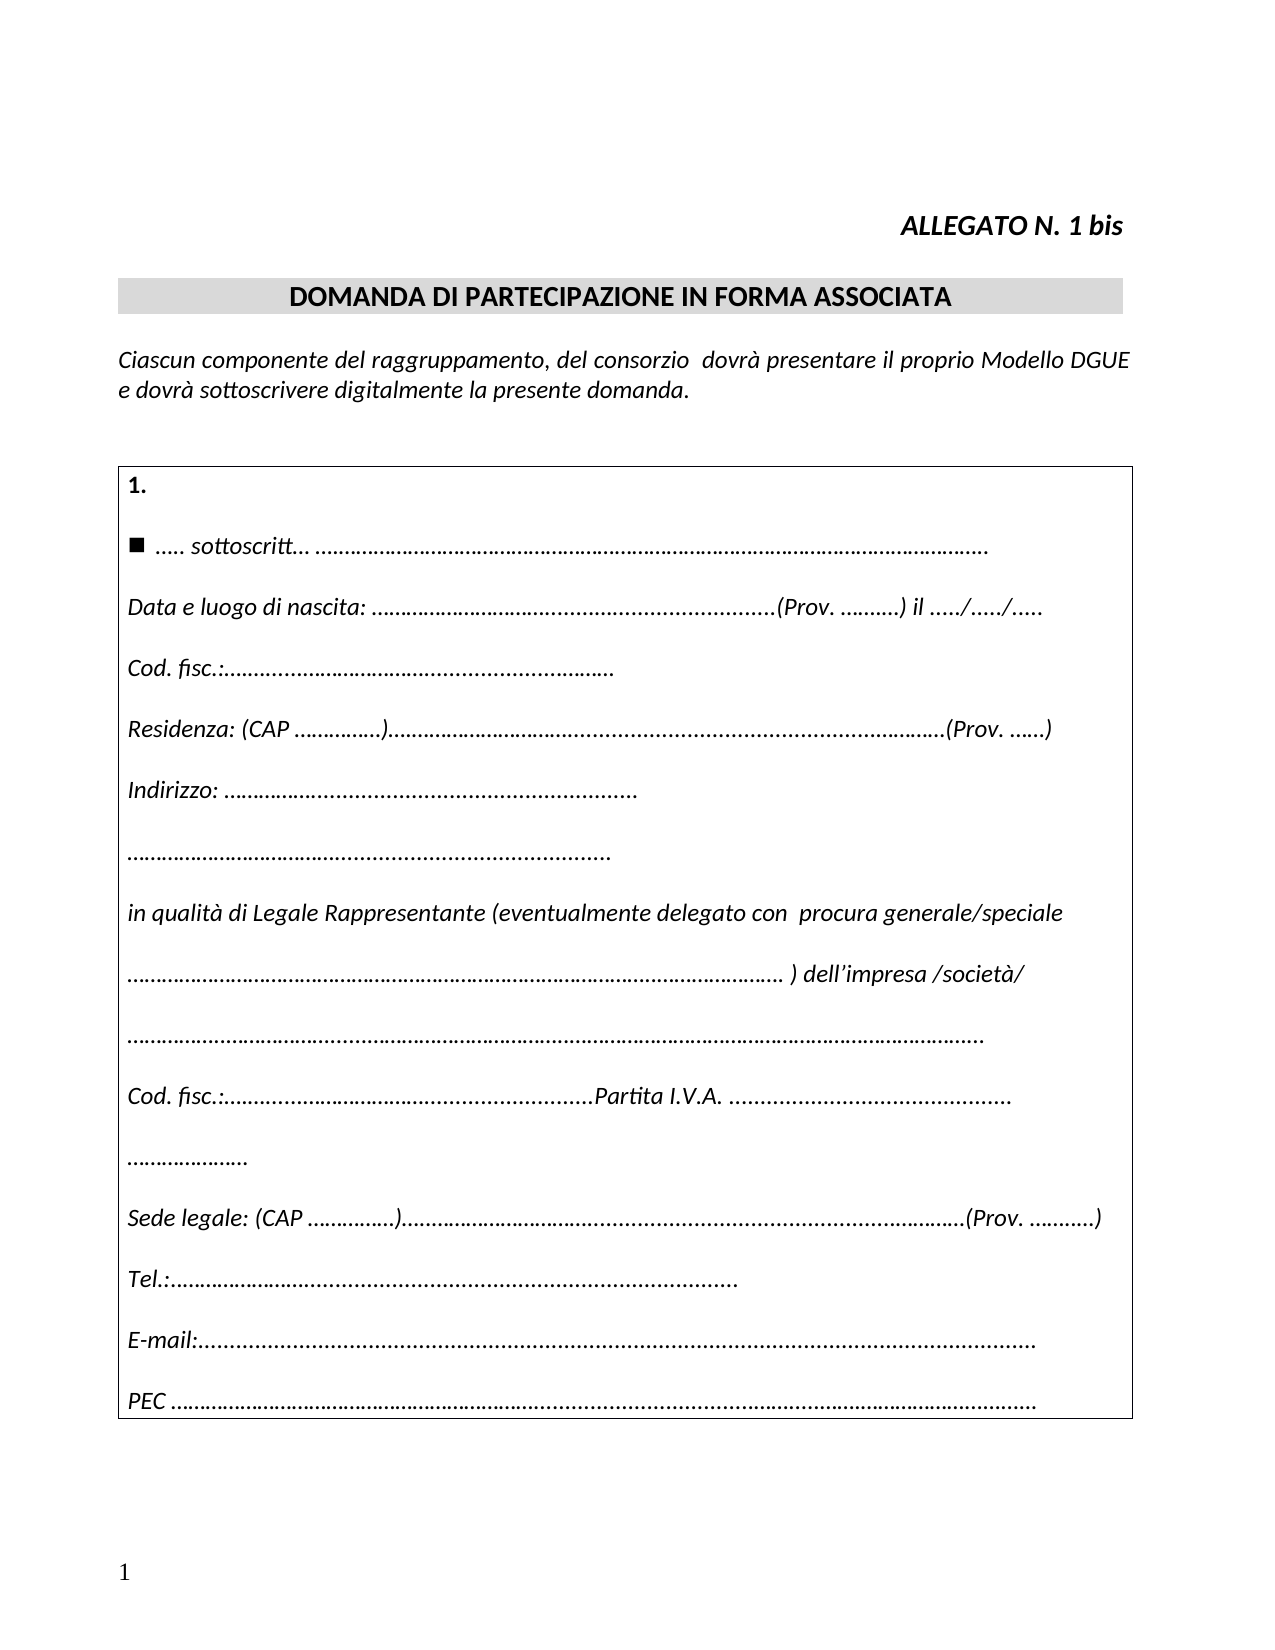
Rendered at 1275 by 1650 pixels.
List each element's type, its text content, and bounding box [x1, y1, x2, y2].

text Cod. fisc.:….…......…………………......................……… [119, 649, 1132, 683]
text Tel.:..…………………..................................................................... [119, 1260, 1132, 1293]
text Residenza: (CAP ……………)….……………………….................................................…………(Prov. ……) [119, 710, 1132, 744]
text Data e luogo di nascita: …………………………........…..........................(Prov. …….…) il ...../...../..... [119, 588, 1132, 622]
subtitle DOMANDA DI PARTECIPAZIONE IN FORMA ASSOCIATA [118, 278, 1123, 314]
text Sede legale: (CAP ……………)…..……………………….................................................…………(Prov. ……..…) [119, 1199, 1132, 1232]
text Ciascun componente del raggruppamento, del consorzio dovrà presentare il proprio Modello DGUE e dovrà sottoscrivere digitalmente la presente domanda. [118, 344, 1133, 405]
text E-mail:..................................................................................................................................... [119, 1321, 1132, 1354]
text ALLEGATO N. 1 bis [856, 207, 1133, 242]
text 1. [119, 467, 1132, 500]
text PEC ………………………………………………………...................................…….....…….………………...…...… [119, 1382, 1132, 1418]
text ………………………………………………………………………………..…………………. ) dell’impresa /società/ [119, 954, 1132, 988]
text Cod. fisc.:….…......…………………...........................Partita I.V.A. .............................................………………… [119, 1077, 1132, 1171]
text Indirizzo: ……………....................................................………………………………............................................ [119, 771, 1132, 866]
text in qualità di Legale Rappresentante (eventualmente delegato con procura generale/speciale [119, 893, 1132, 927]
list ….. sottoscritt… ….………………………………………………………………………………………………….. [119, 527, 1132, 561]
text ……………..………………......……………………………..……………………………………………………………... [119, 1016, 1132, 1049]
